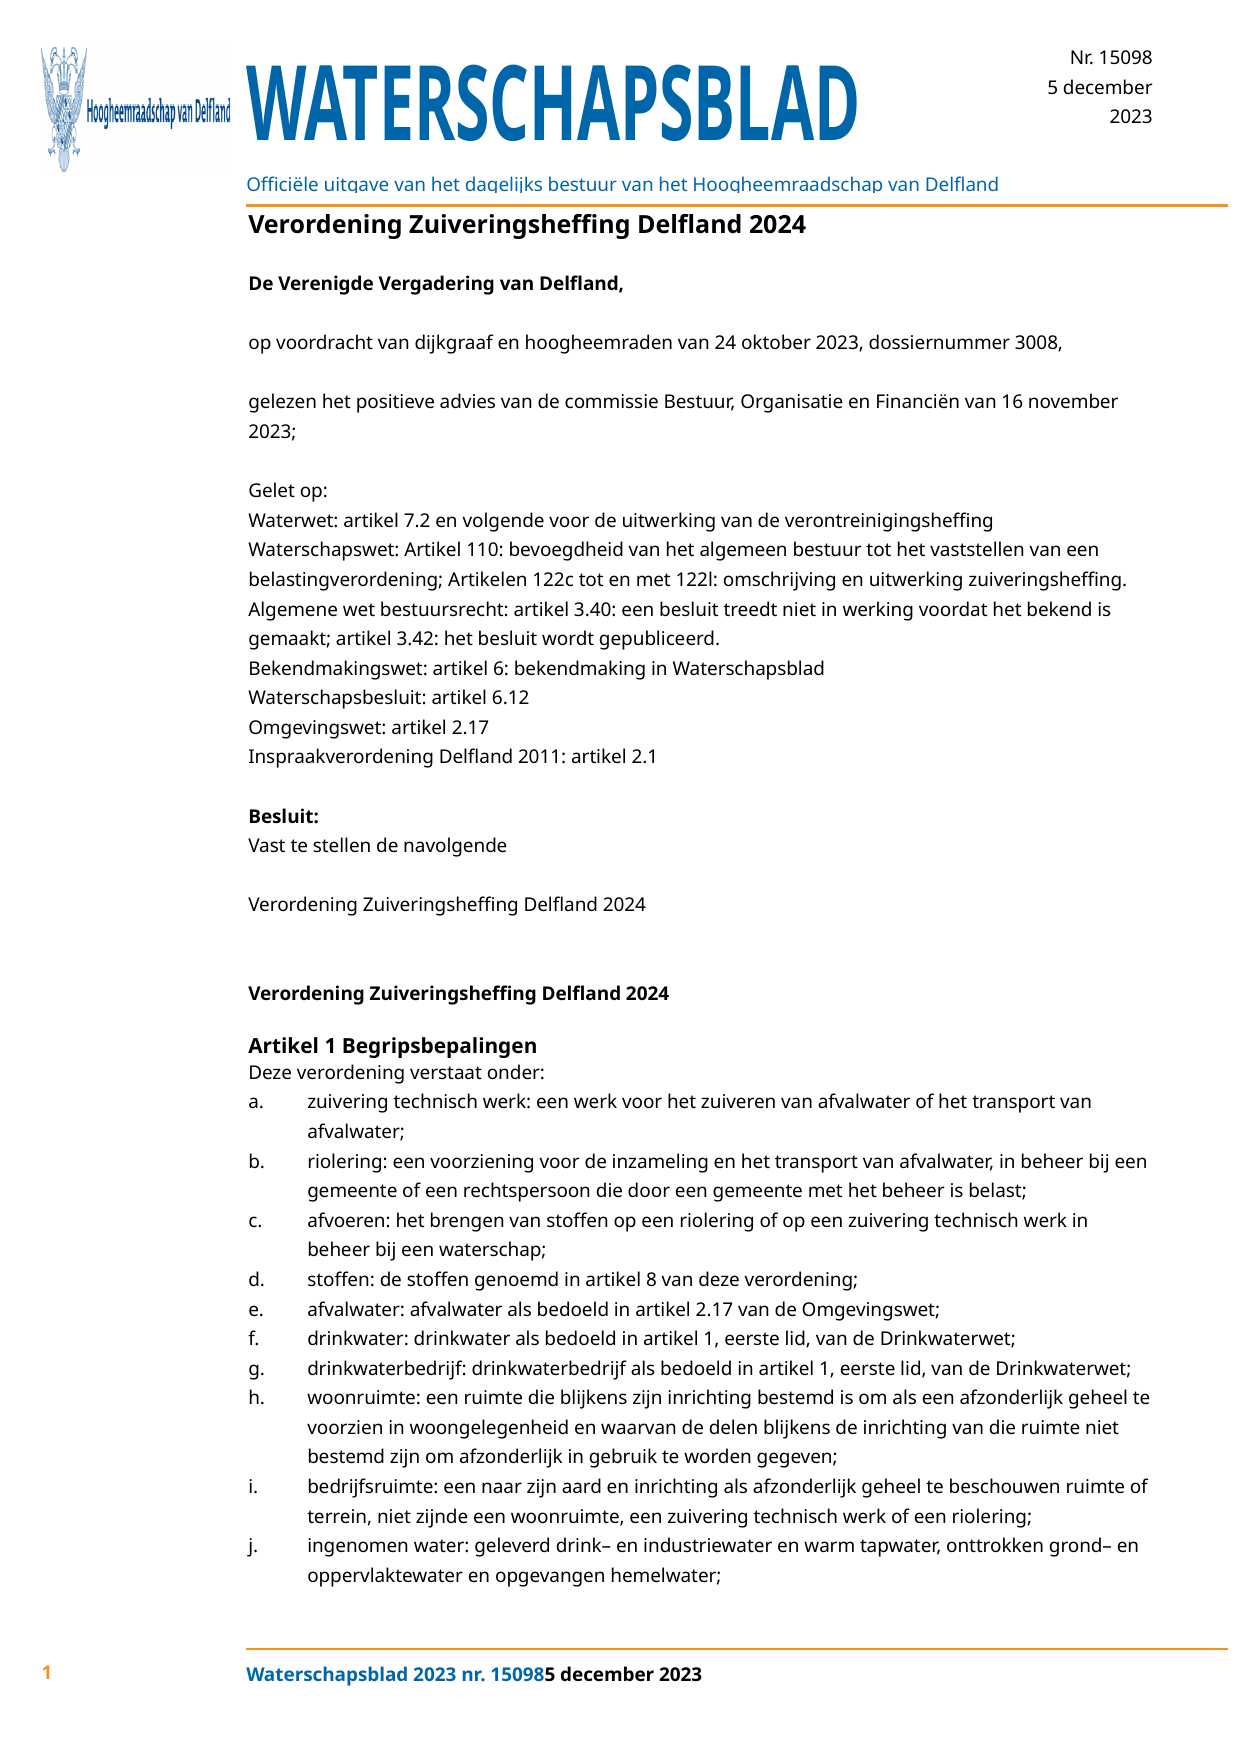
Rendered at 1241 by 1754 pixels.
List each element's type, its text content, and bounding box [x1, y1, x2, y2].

text gelezen het positieve advies van de commissie Bestuur, Organisatie en Financiën van 16 november 2023; [248, 389, 1152, 444]
text Deze verordening verstaat onder: [248, 1059, 1152, 1085]
text Waterschapsbesluit: artikel 6.12 [248, 684, 1152, 710]
text Waterschapswet: Artikel 110: bevoegdheid van het algemeen bestuur tot het vaststellen van een belastingverordening; Artikelen 122c tot en met 122l: omschrijving en uitwerking zuiveringsheffing. [248, 537, 1152, 592]
text Omgevingswet: artikel 2.17 [248, 714, 1152, 740]
list afvalwater: afvalwater als bedoeld in artikel 2.17 van de Omgevingswet; [248, 1296, 1152, 1322]
list bedrijfsruimte: een naar zijn aard en inrichting als afzonderlijk geheel te beschouwen ruimte of terrein, niet zijnde een woonruimte, een zuivering technisch werk of een riolering; [248, 1473, 1152, 1529]
text op voordracht van dijkgraaf en hoogheemraden van 24 oktober 2023, dossiernummer 3008, [248, 329, 1152, 355]
list afvoeren: het brengen van stoffen op een riolering of op een zuivering technisch werk in beheer bij een waterschap; [248, 1207, 1152, 1262]
text Besluit: [248, 803, 1152, 828]
text Inspraakverordening Delfland 2011: artikel 2.1 [248, 744, 1152, 769]
text De Verenigde Vergadering van Delfland, [248, 270, 1152, 296]
text Algemene wet bestuursrecht: artikel 3.40: een besluit treedt niet in werking voordat het bekend is gemaakt; artikel 3.42: het besluit wordt gepubliceerd. [248, 596, 1152, 651]
list drinkwater: drinkwater als bedoeld in artikel 1, eerste lid, van de Drinkwaterwet; [248, 1325, 1152, 1351]
text Verordening Zuiveringsheffing Delfland 2024 [248, 207, 1152, 241]
list woonruimte: een ruimte die blijkens zijn inrichting bestemd is om als een afzonderlijk geheel te voorzien in woongelegenheid en waarvan de delen blijkens de inrichting van die ruimte niet bestemd zijn om afzonderlijk in gebruik te worden gegeven; [248, 1384, 1152, 1469]
list zuivering technisch werk: een werk voor het zuiveren van afvalwater of het transport van afvalwater; [248, 1089, 1152, 1144]
list ingenomen water: geleverd drink– en industriewater en warm tapwater, onttrokken grond– en oppervlaktewater en opgevangen hemelwater; [248, 1532, 1152, 1588]
text Waterwet: artikel 7.2 en volgende voor de uitwerking van de verontreinigingsheffing [248, 507, 1152, 533]
text Artikel 1 Begripsbepalingen [248, 1031, 1152, 1059]
text Verordening Zuiveringsheffing Delfland 2024 [248, 980, 1152, 1006]
text Bekendmakingswet: artikel 6: bekendmaking in Waterschapsblad [248, 655, 1152, 681]
text Vast te stellen de navolgende [248, 832, 1152, 858]
text Verordening Zuiveringsheffing Delfland 2024 [248, 892, 1152, 917]
list drinkwaterbedrijf: drinkwaterbedrijf als bedoeld in artikel 1, eerste lid, van de Drinkwaterwet; [248, 1355, 1152, 1381]
list riolering: een voorziening voor de inzameling en het transport van afvalwater, in beheer bij een gemeente of een rechtspersoon die door een gemeente met het beheer is belast; [248, 1148, 1152, 1203]
picture [41, 47, 231, 172]
list stoffen: de stoffen genoemd in artikel 8 van deze verordening; [248, 1266, 1152, 1292]
text Gelet op: [248, 477, 1152, 503]
